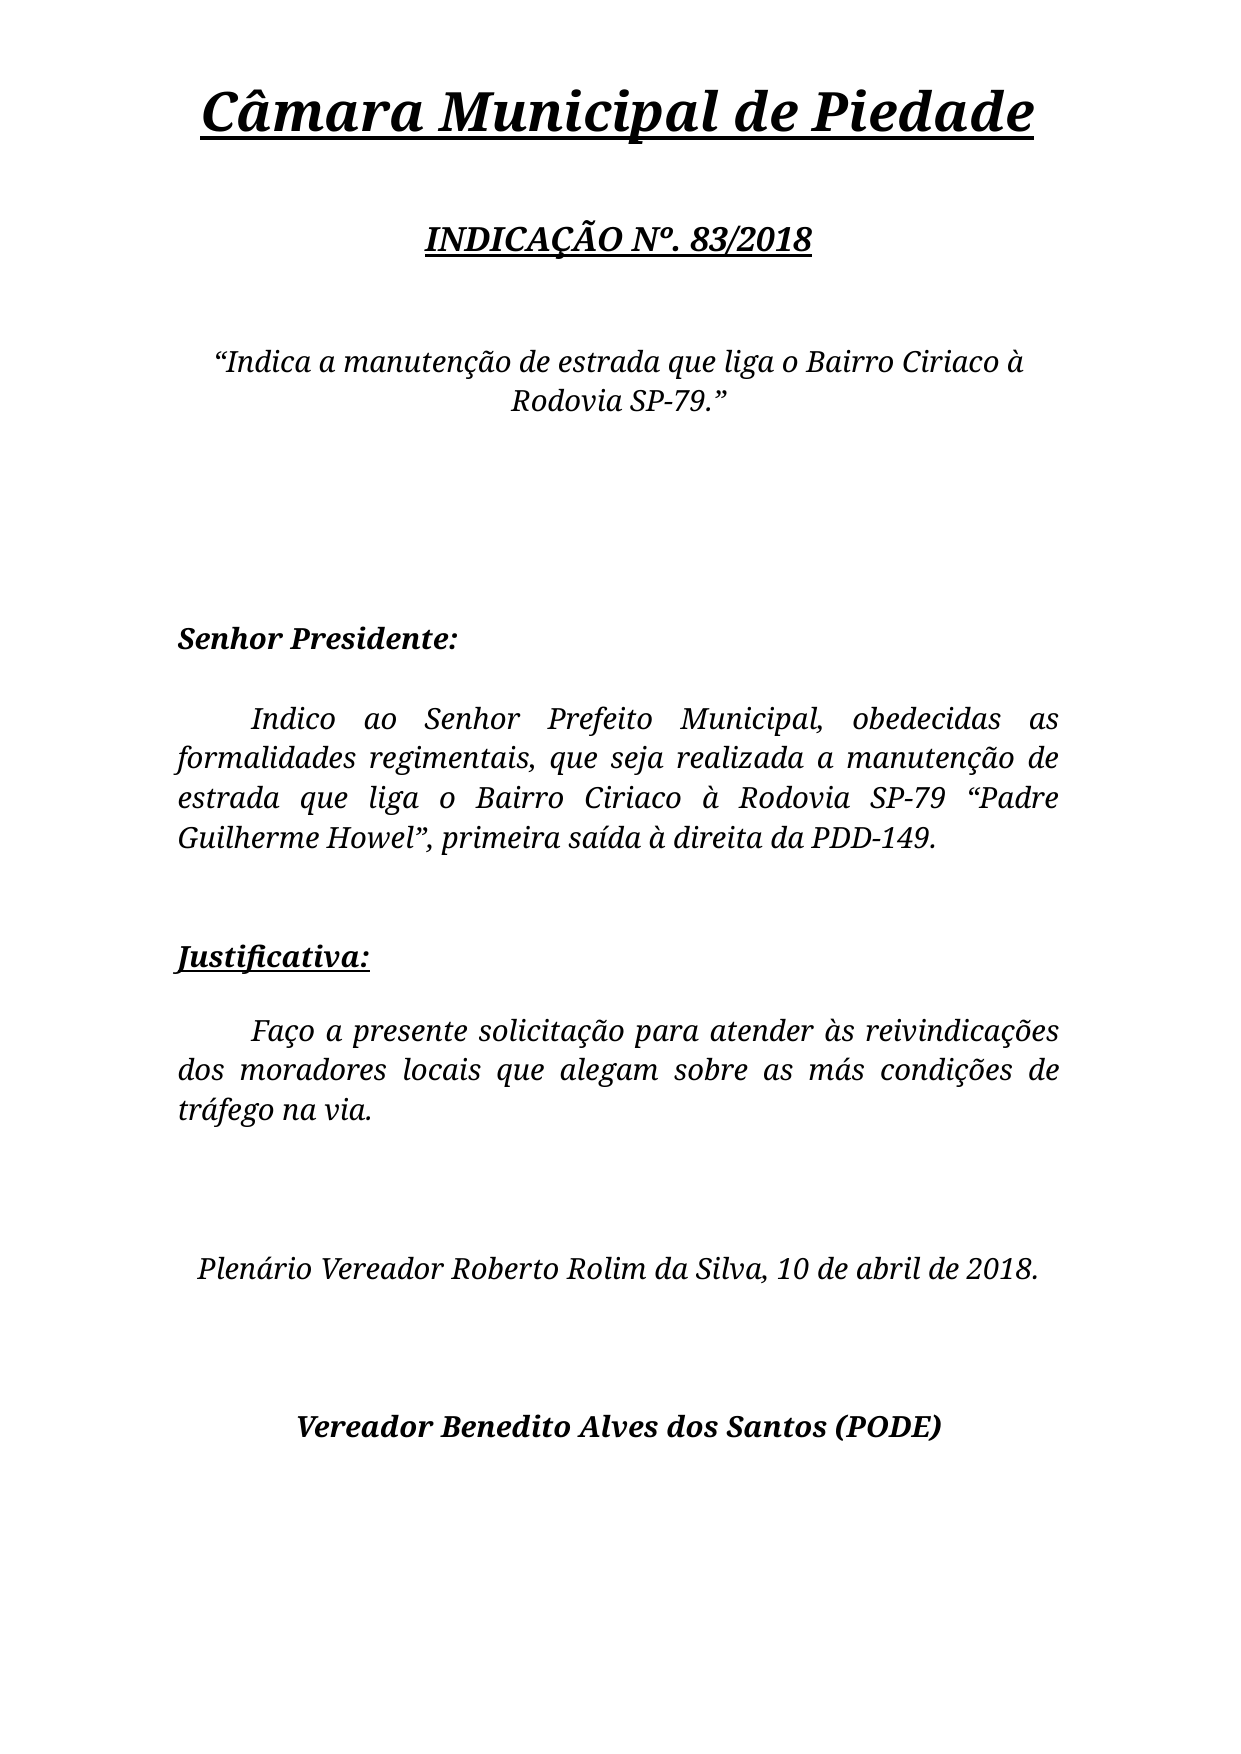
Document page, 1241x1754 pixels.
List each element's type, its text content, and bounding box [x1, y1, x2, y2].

text “Indica a manutenção de estrada que liga o Bairro Ciriaco à Rodovia SP-79.” [177, 341, 1063, 420]
text Vereador Benedito Alves dos Santos (PODE) [177, 1407, 1063, 1446]
text Indico ao Senhor Prefeito Municipal, obedecidas as formalidades regimentais, que seja realizada a manutenção de estrada que liga o Bairro Ciriaco à Rodovia SP-79 “Padre Guilherme Howel”, primeira saída à direita da PDD-149. [177, 698, 1063, 857]
text INDICAÇÃO Nº. 83/2018 [177, 216, 1063, 261]
text Faço a presente solicitação para atender às reivindicações dos moradores locais que alegam sobre as más condições de tráfego na via. [177, 1010, 1063, 1129]
text Justificativa: [177, 936, 1063, 976]
text Plenário Vereador Roberto Rolim da Silva, 10 de abril de 2018. [177, 1248, 1063, 1288]
text Senhor Presidente: [177, 619, 1063, 658]
